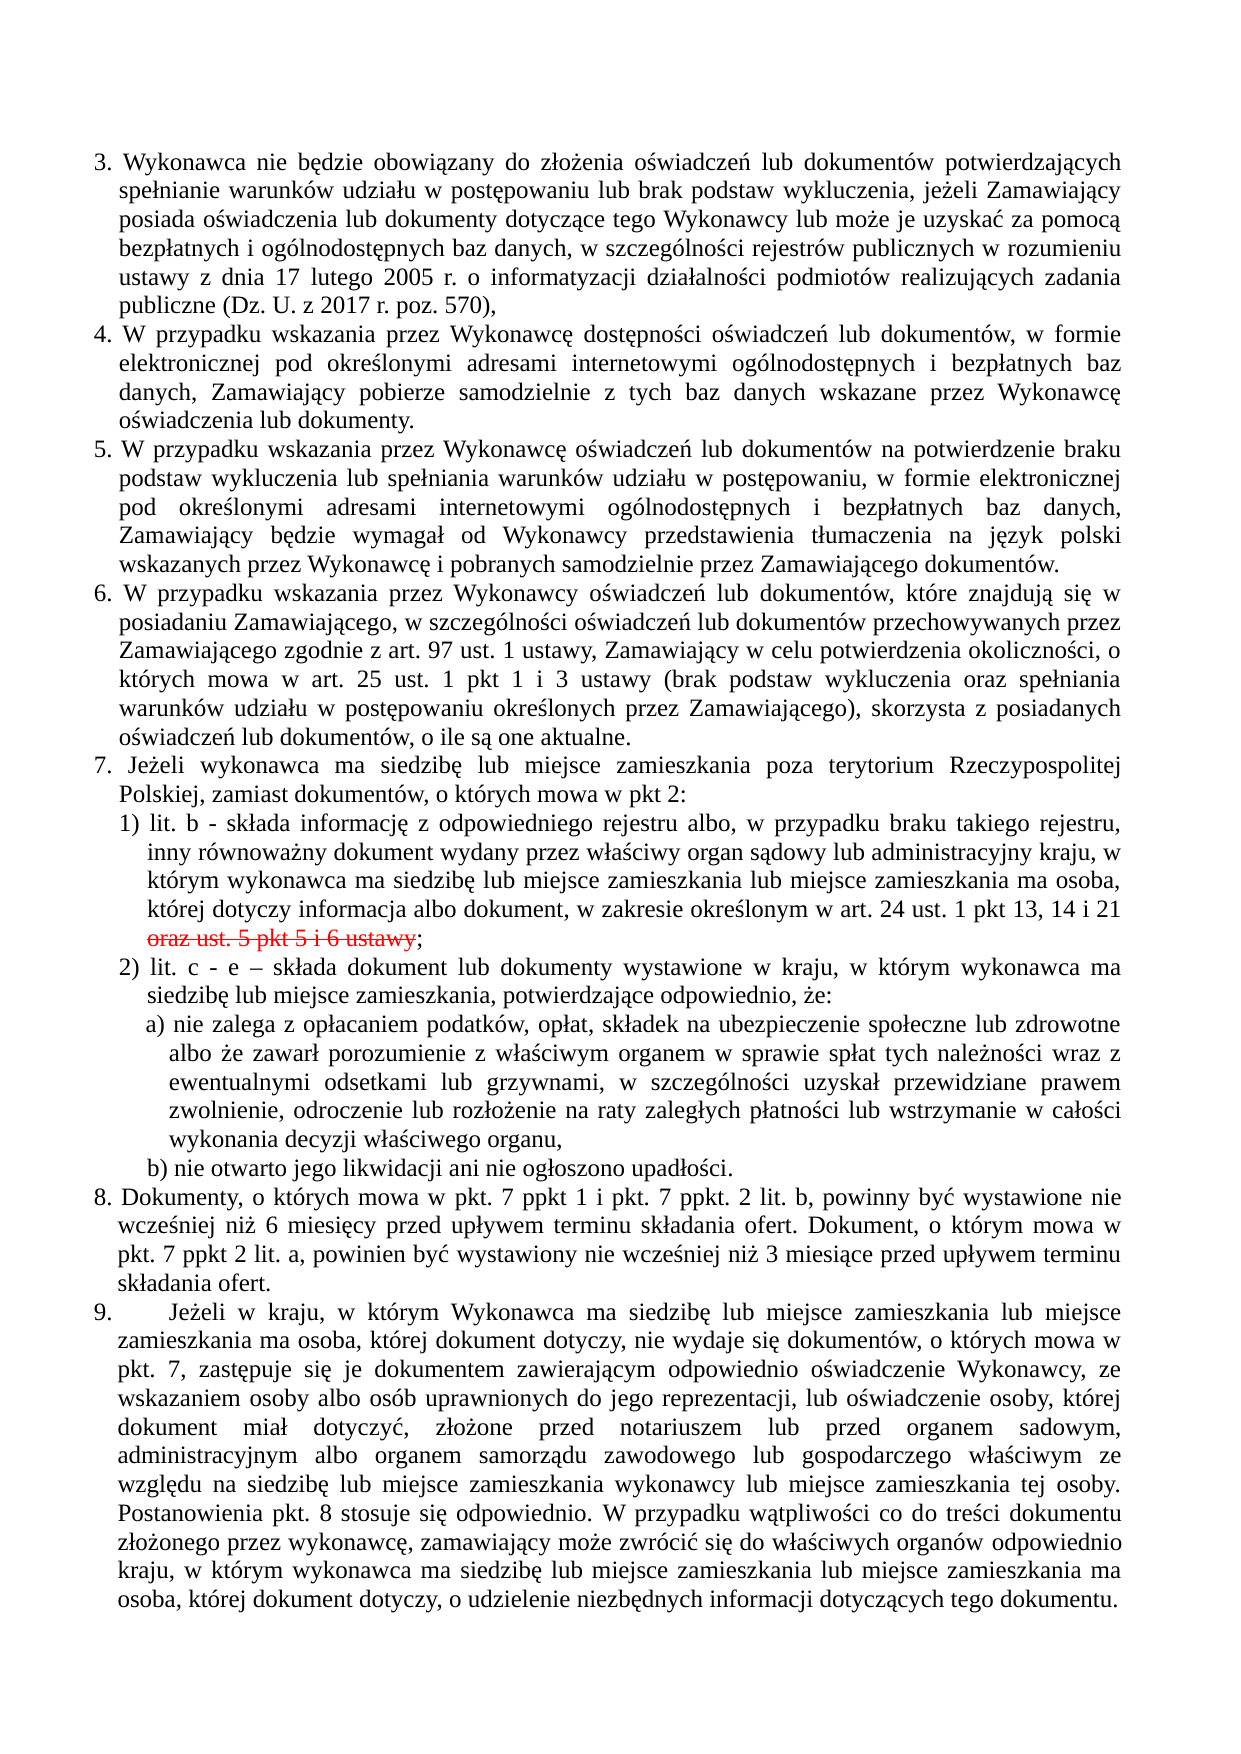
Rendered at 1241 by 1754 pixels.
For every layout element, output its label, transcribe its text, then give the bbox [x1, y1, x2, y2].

text 8. Dokumenty, o których mowa w pkt. 7 ppkt 1 i pkt. 7 ppkt. 2 lit. b, powinny być wystawione nie wcześniej niż 6 miesięcy przed upływem terminu składania ofert. Dokument, o którym mowa w pkt. 7 ppkt 2 lit. a, powinien być wystawiony nie wcześniej niż 3 miesiące przed upływem terminu składania ofert. [94, 1182, 1122, 1297]
text a) nie zalega z opłacaniem podatków, opłat, składek na ubezpieczenie społeczne lub zdrowotne albo że zawarł porozumienie z właściwym organem w sprawie spłat tych należności wraz z ewentualnymi odsetkami lub grzywnami, w szczególności uzyskał przewidziane prawem zwolnienie, odroczenie lub rozłożenie na raty zaległych płatności lub wstrzymanie w całości wykonania decyzji właściwego organu, [145, 1009, 1122, 1153]
text 6. W przypadku wskazania przez Wykonawcy oświadczeń lub dokumentów, które znajdują się w posiadaniu Zamawiającego, w szczególności oświadczeń lub dokumentów przechowywanych przez Zamawiającego zgodnie z art. 97 ust. 1 ustawy, Zamawiający w celu potwierdzenia okoliczności, o których mowa w art. 25 ust. 1 pkt 1 i 3 ustawy (brak podstaw wykluczenia oraz spełniania warunków udziału w postępowaniu określonych przez Zamawiającego), skorzysta z posiadanych oświadczeń lub dokumentów, o ile są one aktualne. [94, 578, 1122, 751]
text 3. Wykonawca nie będzie obowiązany do złożenia oświadczeń lub dokumentów potwierdzających spełnianie warunków udziału w postępowaniu lub brak podstaw wykluczenia, jeżeli Zamawiający posiada oświadczenia lub dokumenty dotyczące tego Wykonawcy lub może je uzyskać za pomocą bezpłatnych i ogólnodostępnych baz danych, w szczególności rejestrów publicznych w rozumieniu ustawy z dnia 17 lutego 2005 r. o informatyzacji działalności podmiotów realizujących zadania publiczne (Dz. U. z 2017 r. poz. 570), [94, 147, 1122, 319]
text b) nie otwarto jego likwidacji ani nie ogłoszono upadłości. [147, 1153, 1122, 1182]
text 1) lit. b - składa informację z odpowiedniego rejestru albo, w przypadku braku takiego rejestru, inny równoważny dokument wydany przez właściwy organ sądowy lub administracyjny kraju, w którym wykonawca ma siedzibę lub miejsce zamieszkania lub miejsce zamieszkania ma osoba, której dotyczy informacja albo dokument, w zakresie określonym w art. 24 ust. 1 pkt 13, 14 i 21 oraz ust. 5 pkt 5 i 6 ustawy; [119, 808, 1122, 952]
list Jeżeli w kraju, w którym Wykonawca ma siedzibę lub miejsce zamieszkania lub miejsce zamieszkania ma osoba, której dokument dotyczy, nie wydaje się dokumentów, o których mowa w pkt. 7, zastępuje się je dokumentem zawierającym odpowiednio oświadczenie Wykonawcy, ze wskazaniem osoby albo osób uprawnionych do jego reprezentacji, lub oświadczenie osoby, której dokument miał dotyczyć, złożone przed notariuszem lub przed organem sadowym, administracyjnym albo organem samorządu zawodowego lub gospodarczego właściwym ze względu na siedzibę lub miejsce zamieszkania wykonawcy lub miejsce zamieszkania tej osoby. Postanowienia pkt. 8 stosuje się odpowiednio. W przypadku wątpliwości co do treści dokumentu złożonego przez wykonawcę, zamawiający może zwrócić się do właściwych organów odpowiednio kraju, w którym wykonawca ma siedzibę lub miejsce zamieszkania lub miejsce zamieszkania ma osoba, której dokument dotyczy, o udzielenie niezbędnych informacji dotyczących tego dokumentu. [94, 1297, 1122, 1613]
text 7. Jeżeli wykonawca ma siedzibę lub miejsce zamieszkania poza terytorium Rzeczypospolitej Polskiej, zamiast dokumentów, o których mowa w pkt 2: [94, 751, 1122, 808]
text 2) lit. c - e – składa dokument lub dokumenty wystawione w kraju, w którym wykonawca ma siedzibę lub miejsce zamieszkania, potwierdzające odpowiednio, że: [119, 952, 1122, 1009]
text 4. W przypadku wskazania przez Wykonawcę dostępności oświadczeń lub dokumentów, w formie elektronicznej pod określonymi adresami internetowymi ogólnodostępnych i bezpłatnych baz danych, Zamawiający pobierze samodzielnie z tych baz danych wskazane przez Wykonawcę oświadczenia lub dokumenty. [94, 319, 1122, 434]
text 5. W przypadku wskazania przez Wykonawcę oświadczeń lub dokumentów na potwierdzenie braku podstaw wykluczenia lub spełniania warunków udziału w postępowaniu, w formie elektronicznej pod określonymi adresami internetowymi ogólnodostępnych i bezpłatnych baz danych, Zamawiający będzie wymagał od Wykonawcy przedstawienia tłumaczenia na język polski wskazanych przez Wykonawcę i pobranych samodzielnie przez Zamawiającego dokumentów. [94, 434, 1122, 578]
